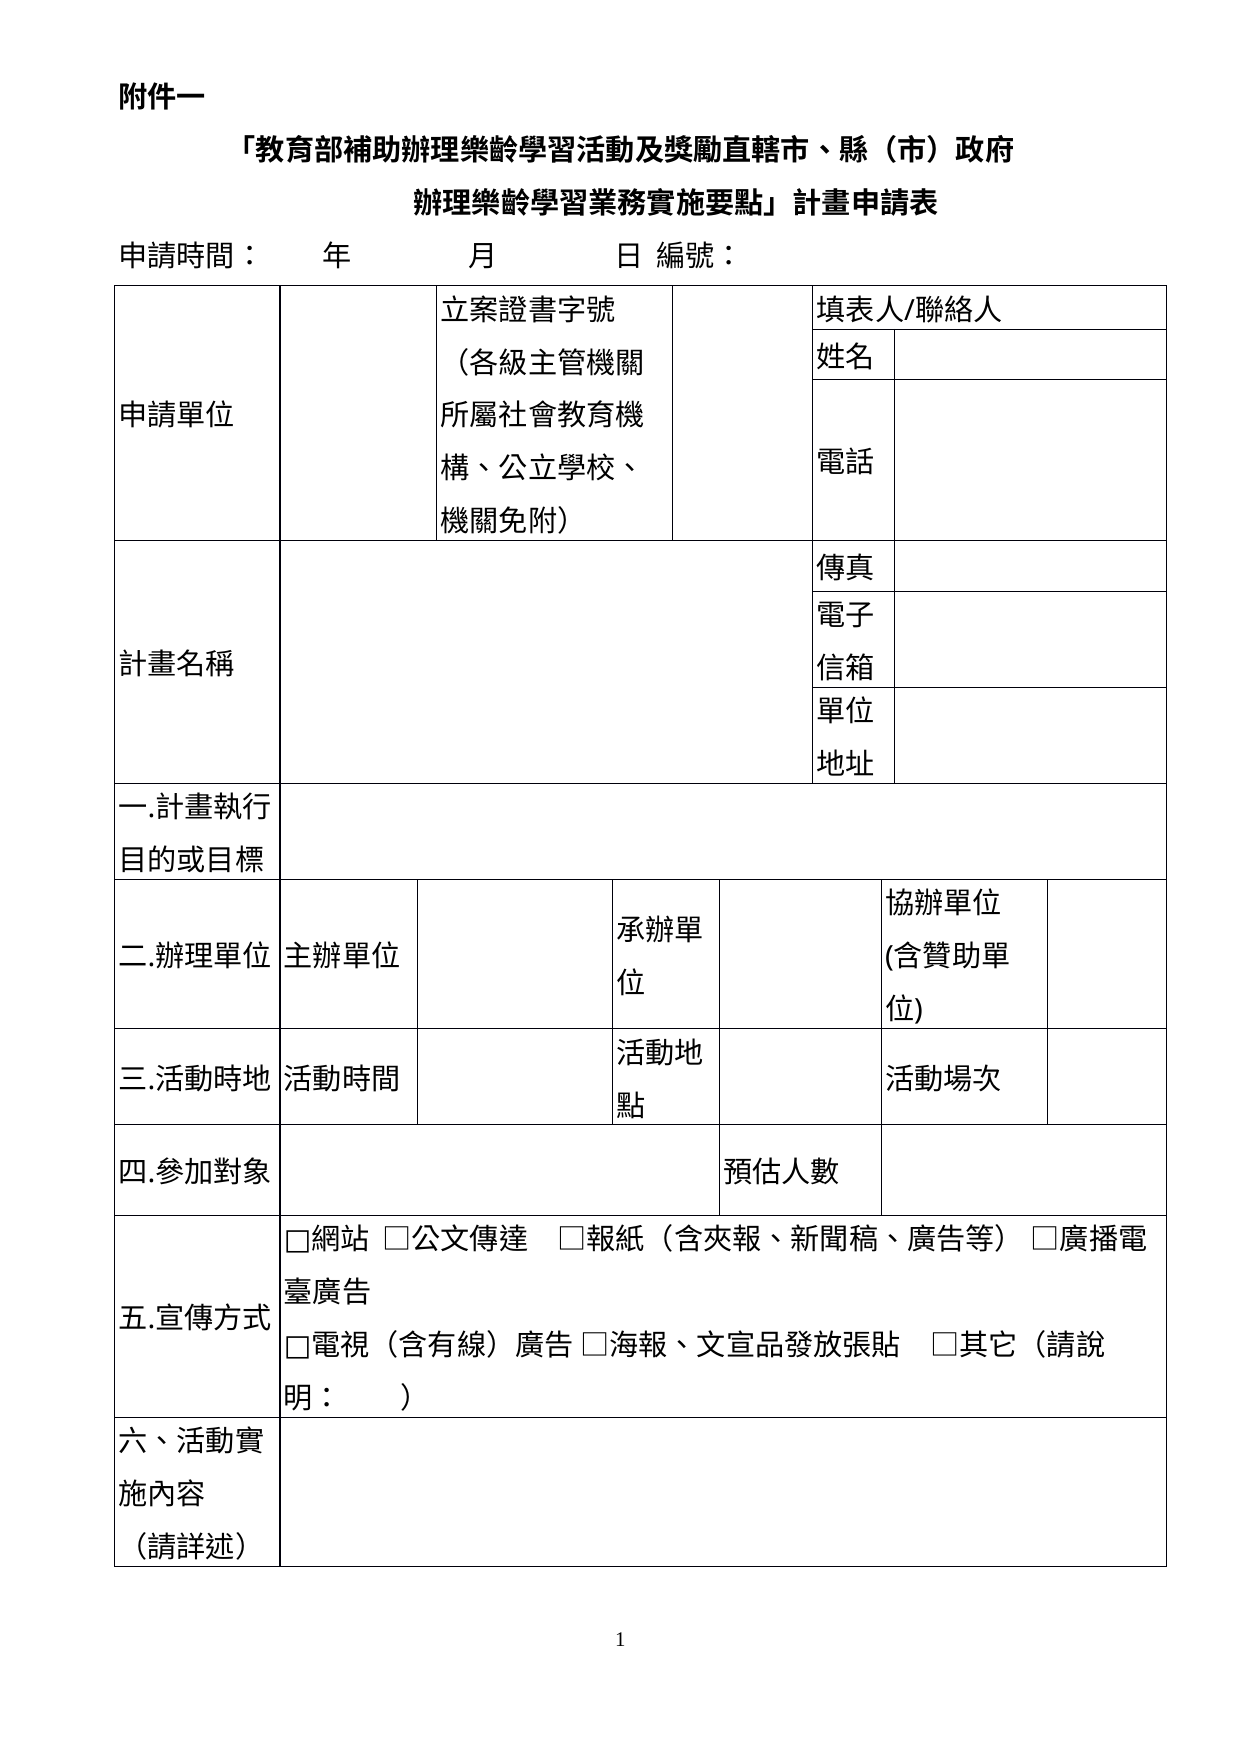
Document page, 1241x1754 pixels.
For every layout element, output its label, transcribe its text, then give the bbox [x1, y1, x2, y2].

table_cell 二.辦理單位 [115, 880, 279, 1028]
table_cell [418, 1029, 612, 1124]
table_cell 計畫名稱 [115, 541, 279, 783]
table_cell 活動地點 [613, 1029, 719, 1124]
table_cell 電話 [813, 380, 894, 540]
table_cell 承辦單位 [613, 880, 719, 1028]
table_cell [418, 880, 612, 1028]
table_cell [895, 688, 1166, 783]
table_cell [882, 1125, 1166, 1215]
table_cell [895, 592, 1166, 687]
table_cell □網站 □公文傳達 □報紙（含夾報、新聞稿、廣告等） □廣播電臺廣告 □電視（含有線）廣告 □海報、文宣品發放張貼 □其它（請說明： ） [281, 1216, 1166, 1417]
table_cell [281, 1418, 1166, 1566]
text 「教育部補助辦理樂齡學習活動及獎勵直轄市、縣（市）政府 [118, 127, 1122, 169]
table_header [281, 286, 436, 540]
text 申請時間： 年 月 日 編號： [118, 232, 1122, 275]
table_cell 傳真 [813, 541, 894, 591]
text 辦理樂齡學習業務實施要點」計畫申請表 [413, 180, 1122, 222]
table_cell 活動時間 [281, 1029, 417, 1124]
table_cell 主辦單位 [281, 880, 417, 1028]
table_header 申請單位 [115, 286, 279, 540]
text 附件一 [118, 74, 1122, 116]
table_cell 五.宣傳方式 [115, 1216, 279, 1417]
table_header 填表人/聯絡人 [813, 286, 1166, 329]
table_cell [720, 880, 881, 1028]
table_cell 一.計畫執行目的或目標 [115, 784, 279, 879]
table_cell 電子 信箱 [813, 592, 894, 687]
table_cell 姓名 [813, 330, 894, 379]
table_cell [895, 380, 1166, 540]
table_cell [895, 541, 1166, 591]
table_cell 活動場次 [882, 1029, 1047, 1124]
table_cell 協辦單位 (含贊助單位) [882, 880, 1047, 1028]
table_cell [281, 1125, 719, 1215]
table_cell 單位 地址 [813, 688, 894, 783]
table_cell [281, 541, 812, 783]
table_cell [895, 330, 1166, 379]
table_cell [720, 1029, 881, 1124]
table_cell 三.活動時地 [115, 1029, 279, 1124]
table_cell 四.參加對象 [115, 1125, 279, 1215]
table_cell [1048, 880, 1166, 1028]
table_cell [281, 784, 1166, 879]
table_cell 預估人數 [720, 1125, 881, 1215]
table_cell [1048, 1029, 1166, 1124]
table_header 立案證書字號 （各級主管機關所屬社會教育機構、公立學校、機關免附） [437, 286, 672, 540]
table_header [673, 286, 812, 540]
table_cell 六、活動實施內容 （請詳述） [115, 1418, 279, 1566]
